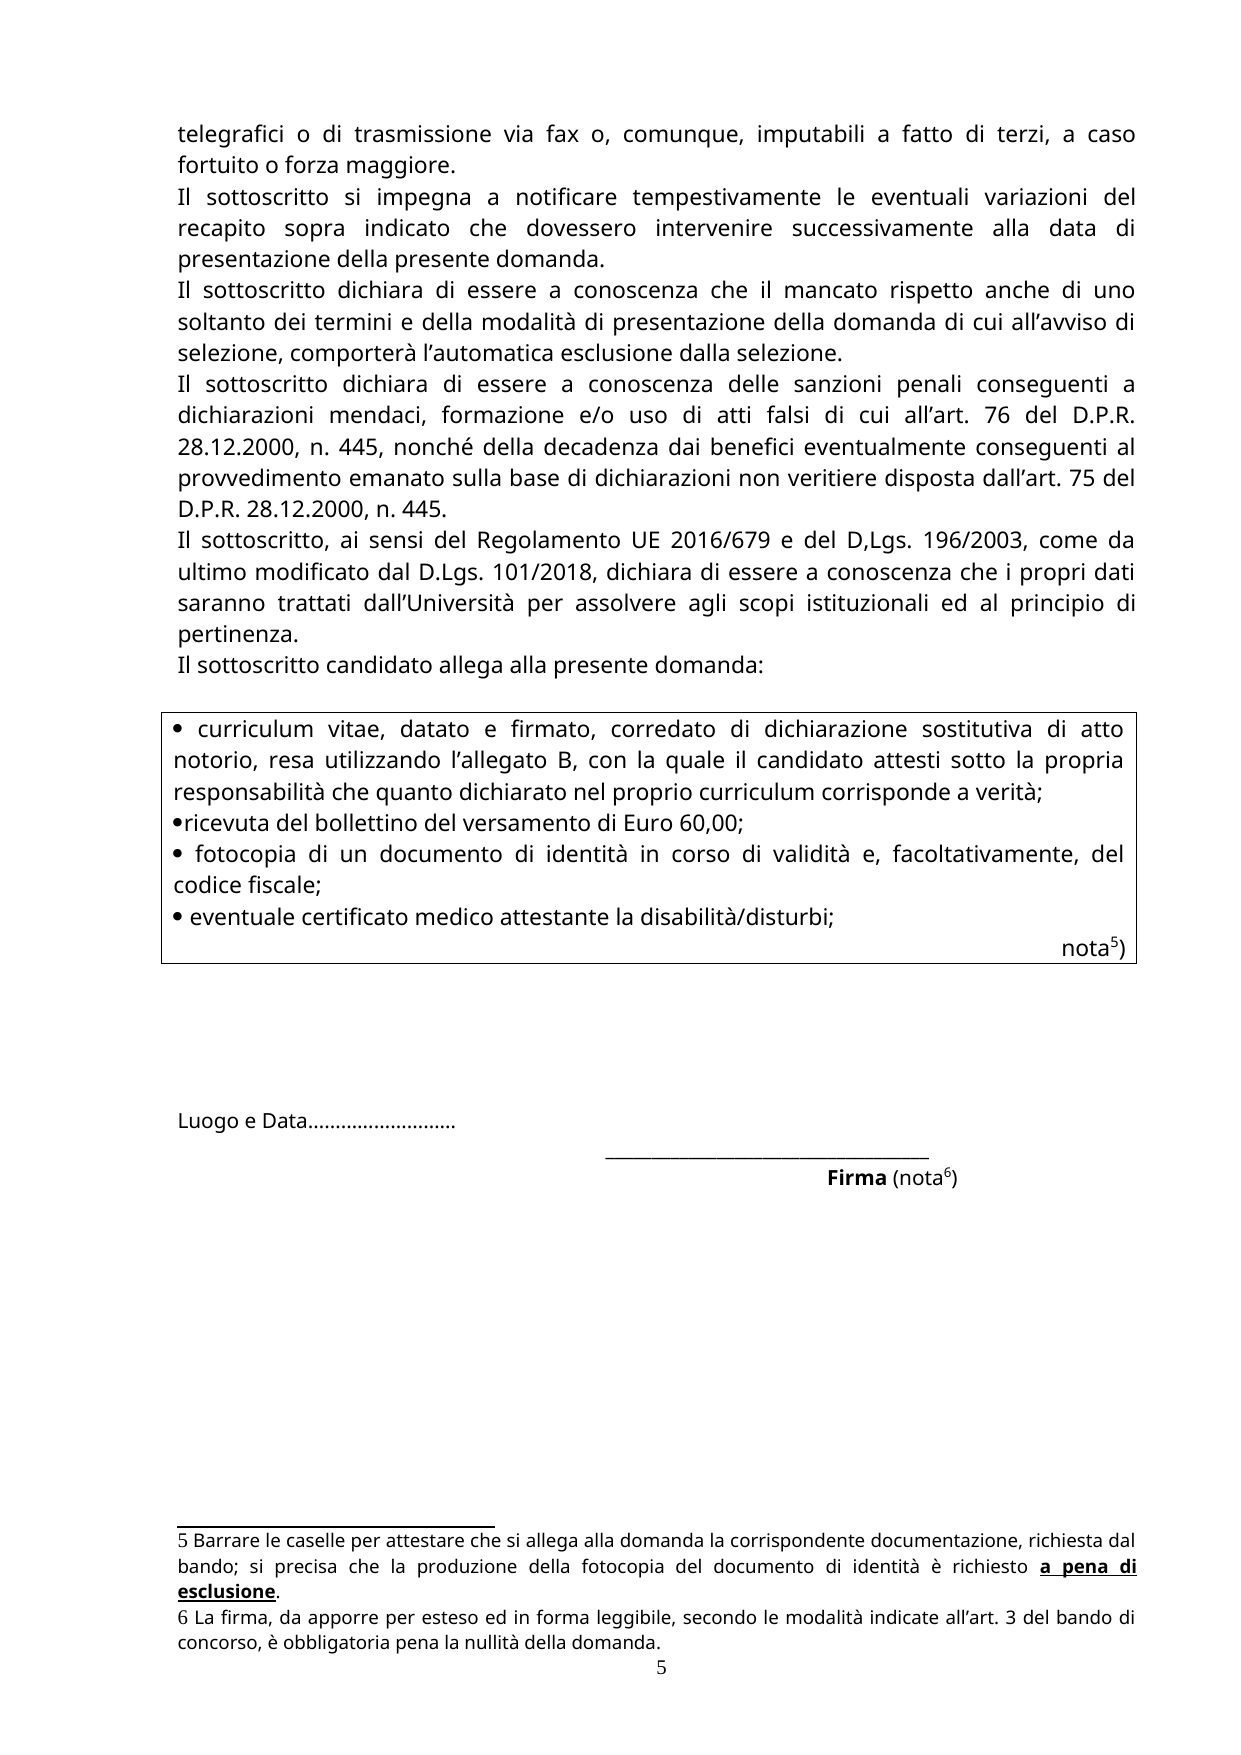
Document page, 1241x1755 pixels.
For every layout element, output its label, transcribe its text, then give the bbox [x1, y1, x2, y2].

text Luogo e Data……………………… [177, 1106, 1137, 1134]
text Il sottoscritto, ai sensi del Regolamento UE 2016/679 e del D,Lgs. 196/2003, come da ultimo modificato dal D.Lgs. 101/2018, dichiara di essere a conoscenza che i propri dati saranno trattati dall’Università per assolvere agli scopi istituzionali ed al principio di pertinenza. [177, 524, 1137, 649]
text Il sottoscritto si impegna a notificare tempestivamente le eventuali variazioni del recapito sopra indicato che dovessero intervenire successivamente alla data di presentazione della presente domanda. [177, 181, 1137, 274]
text La firma, da apporre per esteso ed in forma leggibile, secondo le modalità indicate all’art. 3 del bando di concorso, è obbligatoria pena la nullità della domanda. [177, 1604, 1137, 1655]
text Il sottoscritto dichiara di essere a conoscenza delle sanzioni penali conseguenti a dichiarazioni mendaci, formazione e/o uso di atti falsi di cui all’art. 76 del D.P.R. 28.12.2000, n. 445, nonché della decadenza dai benefici eventualmente conseguenti al provvedimento emanato sulla base di dichiarazioni non veritiere disposta dall’art. 75 del D.P.R. 28.12.2000, n. 445. [177, 368, 1137, 524]
text telegrafici o di trasmissione via fax o, comunque, imputabili a fatto di terzi, a caso fortuito o forza maggiore. [177, 118, 1137, 181]
text Firma (nota) [177, 1163, 1137, 1191]
text Il sottoscritto dichiara di essere a conoscenza che il mancato rispetto anche di uno soltanto dei termini e della modalità di presentazione della domanda di cui all’avviso di selezione, comporterà l’automatica esclusione dalla selezione. [177, 274, 1137, 368]
text ___________________________________ [177, 1134, 1137, 1163]
text Il sottoscritto candidato allega alla presente domanda: [177, 649, 1137, 681]
table_header  curriculum vitae, datato e firmato, corredato di dichiarazione sostitutiva di atto notorio, resa utilizzando l’allegato B, con la quale il candidato attesti sotto la propria responsabilità che quanto dichiarato nel proprio curriculum corrisponde a verità; ricevuta del bollettino del versamento di Euro 60,00;  fotocopia di un documento di identità in corso di validità e, facoltativamente, del codice fiscale;  eventuale certificato medico attestante la disabilità/disturbi; nota) [162, 713, 1136, 963]
